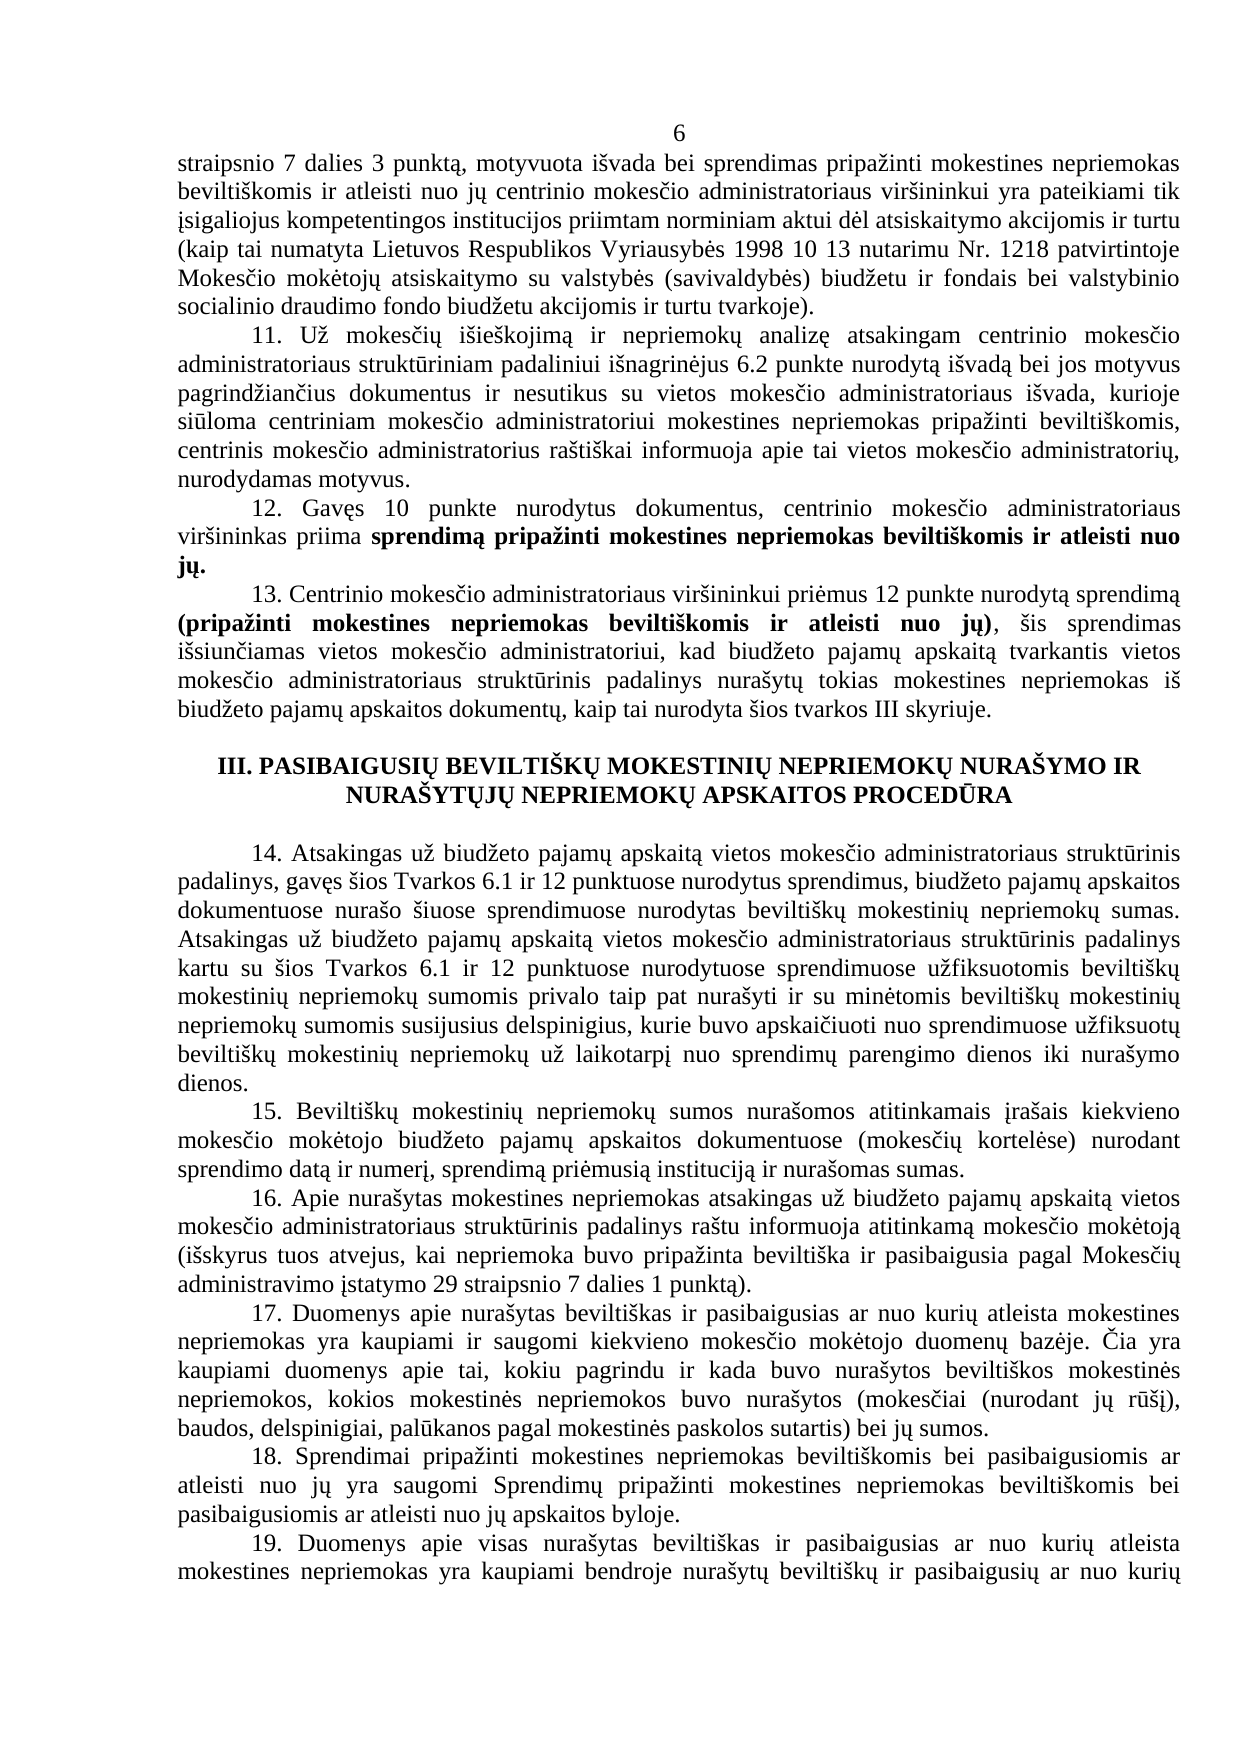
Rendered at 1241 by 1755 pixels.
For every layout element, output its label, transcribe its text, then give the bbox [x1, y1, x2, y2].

text 12. Gavęs 10 punkte nurodytus dokumentus, centrinio mokesčio administratoriaus viršininkas priima sprendimą pripažinti mokestines nepriemokas beviltiškomis ir atleisti nuo jų. [177, 493, 1181, 579]
text 19. Duomenys apie visas nurašytas beviltiškas ir pasibaigusias ar nuo kurių atleista mokestines nepriemokas yra kaupiami bendroje nurašytų beviltiškų ir pasibaigusių ar nuo kurių [177, 1528, 1181, 1585]
text straipsnio 7 dalies 3 punktą, motyvuota išvada bei sprendimas pripažinti mokestines nepriemokas beviltiškomis ir atleisti nuo jų centrinio mokesčio administratoriaus viršininkui yra pateikiami tik įsigaliojus kompetentingos institucijos priimtam norminiam aktui dėl atsiskaitymo akcijomis ir turtu (kaip tai numatyta Lietuvos Respublikos Vyriausybės 1998 10 13 nutarimu Nr. 1218 patvirtintoje Mokesčio mokėtojų atsiskaitymo su valstybės (savivaldybės) biudžetu ir fondais bei valstybinio socialinio draudimo fondo biudžetu akcijomis ir turtu tvarkoje). [177, 148, 1181, 320]
text 11. Už mokesčių išieškojimą ir nepriemokų analizę atsakingam centrinio mokesčio administratoriaus struktūriniam padaliniui išnagrinėjus 6.2 punkte nurodytą išvadą bei jos motyvus pagrindžiančius dokumentus ir nesutikus su vietos mokesčio administratoriaus išvada, kurioje siūloma centriniam mokesčio administratoriui mokestines nepriemokas pripažinti beviltiškomis, centrinis mokesčio administratorius raštiškai informuoja apie tai vietos mokesčio administratorių, nurodydamas motyvus. [177, 320, 1181, 493]
text 13. Centrinio mokesčio administratoriaus viršininkui priėmus 12 punkte nurodytą sprendimą (pripažinti mokestines nepriemokas beviltiškomis ir atleisti nuo jų), šis sprendimas išsiunčiamas vietos mokesčio administratoriui, kad biudžeto pajamų apskaitą tvarkantis vietos mokesčio administratoriaus struktūrinis padalinys nurašytų tokias mokestines nepriemokas iš biudžeto pajamų apskaitos dokumentų, kaip tai nurodyta šios tvarkos III skyriuje. [177, 579, 1181, 723]
text III. Pasibaigusių beviltiškų mokestinių nepriemokų nurašymo ir nurašytųjų nepriemokų apskaitos procedūra [177, 751, 1181, 809]
text 18. Sprendimai pripažinti mokestines nepriemokas beviltiškomis bei pasibaigusiomis ar atleisti nuo jų yra saugomi Sprendimų pripažinti mokestines nepriemokas beviltiškomis bei pasibaigusiomis ar atleisti nuo jų apskaitos byloje. [177, 1441, 1181, 1528]
text 15. Beviltiškų mokestinių nepriemokų sumos nurašomos atitinkamais įrašais kiekvieno mokesčio mokėtojo biudžeto pajamų apskaitos dokumentuose (mokesčių kortelėse) nurodant sprendimo datą ir numerį, sprendimą priėmusią instituciją ir nurašomas sumas. [177, 1096, 1181, 1183]
text 16. Apie nurašytas mokestines nepriemokas atsakingas už biudžeto pajamų apskaitą vietos mokesčio administratoriaus struktūrinis padalinys raštu informuoja atitinkamą mokesčio mokėtoją (išskyrus tuos atvejus, kai nepriemoka buvo pripažinta beviltiška ir pasibaigusia pagal Mokesčių administravimo įstatymo 29 straipsnio 7 dalies 1 punktą). [177, 1183, 1181, 1298]
text 17. Duomenys apie nurašytas beviltiškas ir pasibaigusias ar nuo kurių atleista mokestines nepriemokas yra kaupiami ir saugomi kiekvieno mokesčio mokėtojo duomenų bazėje. Čia yra kaupiami duomenys apie tai, kokiu pagrindu ir kada buvo nurašytos beviltiškos mokestinės nepriemokos, kokios mokestinės nepriemokos buvo nurašytos (mokesčiai (nurodant jų rūšį), baudos, delspinigiai, palūkanos pagal mokestinės paskolos sutartis) bei jų sumos. [177, 1298, 1181, 1441]
text 14. Atsakingas už biudžeto pajamų apskaitą vietos mokesčio administratoriaus struktūrinis padalinys, gavęs šios Tvarkos 6.1 ir 12 punktuose nurodytus sprendimus, biudžeto pajamų apskaitos dokumentuose nurašo šiuose sprendimuose nurodytas beviltiškų mokestinių nepriemokų sumas. Atsakingas už biudžeto pajamų apskaitą vietos mokesčio administratoriaus struktūrinis padalinys kartu su šios Tvarkos 6.1 ir 12 punktuose nurodytuose sprendimuose užfiksuotomis beviltiškų mokestinių nepriemokų sumomis privalo taip pat nurašyti ir su minėtomis beviltiškų mokestinių nepriemokų sumomis susijusius delspinigius, kurie buvo apskaičiuoti nuo sprendimuose užfiksuotų beviltiškų mokestinių nepriemokų už laikotarpį nuo sprendimų parengimo dienos iki nurašymo dienos. [177, 838, 1181, 1096]
